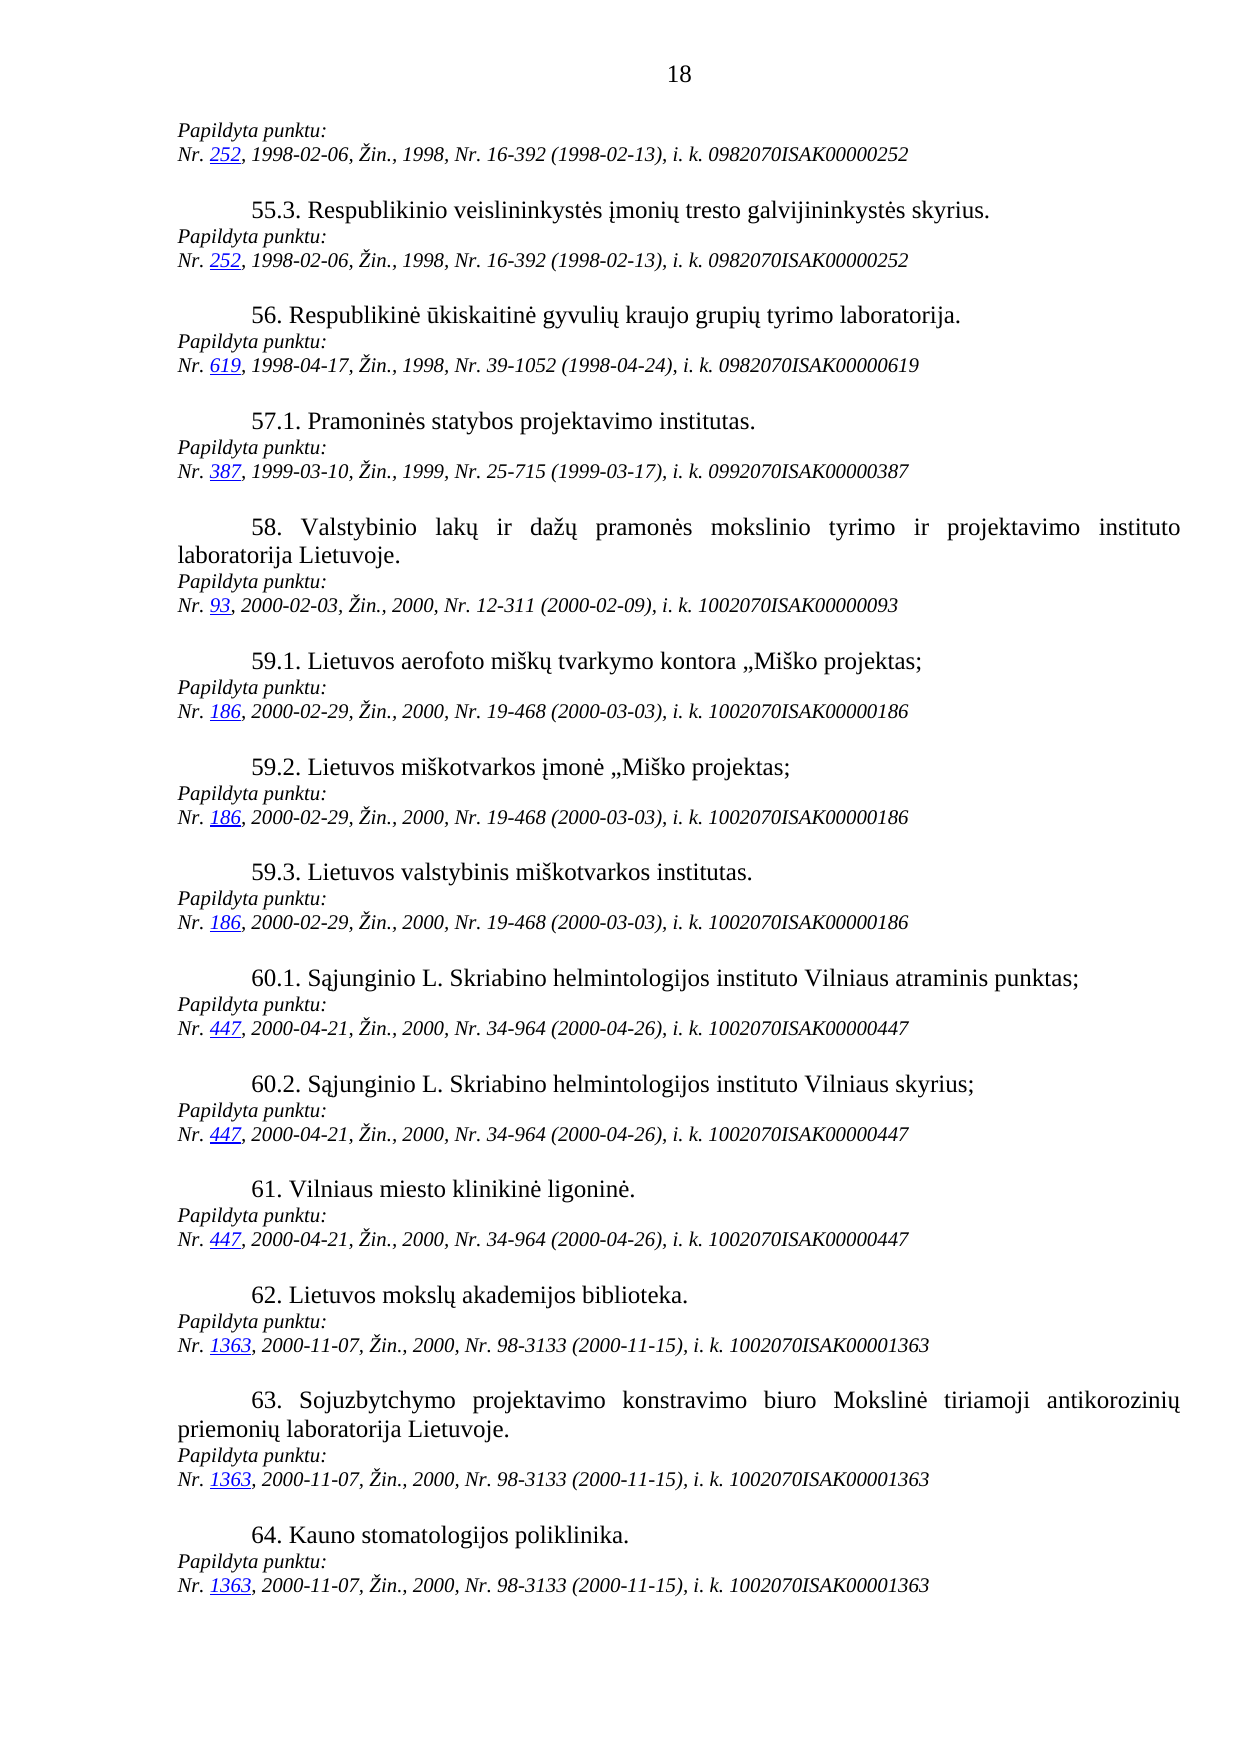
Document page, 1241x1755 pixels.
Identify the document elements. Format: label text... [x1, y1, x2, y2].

text Papildyta punktu: [177, 675, 1181, 699]
text 60.2. Sąjunginio L. Skriabino helmintologijos instituto Vilniaus skyrius; [177, 1069, 1181, 1097]
text 64. Kauno stomatologijos poliklinika. [177, 1520, 1181, 1549]
text Nr. 186, 2000-02-29, Žin., 2000, Nr. 19-468 (2000-03-03), i. k. 1002070ISAK00000186 [177, 699, 1181, 723]
text Nr. 619, 1998-04-17, Žin., 1998, Nr. 39-1052 (1998-04-24), i. k. 0982070ISAK00000619 [177, 353, 1181, 377]
text Papildyta punktu: [177, 1309, 1181, 1333]
text Papildyta punktu: [177, 1203, 1181, 1227]
text Papildyta punktu: [177, 118, 1181, 142]
text Nr. 252, 1998-02-06, Žin., 1998, Nr. 16-392 (1998-02-13), i. k. 0982070ISAK00000252 [177, 248, 1181, 272]
text 59.3. Lietuvos valstybinis miškotvarkos institutas. [177, 857, 1181, 886]
text 55.3. Respublikinio veislininkystės įmonių tresto galvijininkystės skyrius. [177, 195, 1181, 224]
text Nr. 186, 2000-02-29, Žin., 2000, Nr. 19-468 (2000-03-03), i. k. 1002070ISAK00000186 [177, 805, 1181, 829]
text 58. Valstybinio lakų ir dažų pramonės mokslinio tyrimo ir projektavimo instituto laboratorija Lietuvoje. [177, 512, 1181, 569]
text Nr. 1363, 2000-11-07, Žin., 2000, Nr. 98-3133 (2000-11-15), i. k. 1002070ISAK00001363 [177, 1333, 1181, 1357]
text 62. Lietuvos mokslų akademijos biblioteka. [177, 1280, 1181, 1309]
text Papildyta punktu: [177, 1549, 1181, 1573]
text 60.1. Sąjunginio L. Skriabino helmintologijos instituto Vilniaus atraminis punktas; [177, 963, 1181, 992]
text 63. Sojuzbytchymo projektavimo konstravimo biuro Mokslinė tiriamoji antikorozinių priemonių laboratorija Lietuvoje. [177, 1386, 1181, 1443]
text Nr. 447, 2000-04-21, Žin., 2000, Nr. 34-964 (2000-04-26), i. k. 1002070ISAK00000447 [177, 1016, 1181, 1040]
text Papildyta punktu: [177, 1097, 1181, 1122]
text Papildyta punktu: [177, 435, 1181, 459]
text Papildyta punktu: [177, 886, 1181, 910]
text 59.2. Lietuvos miškotvarkos įmonė „Miško projektas; [177, 752, 1181, 781]
text Nr. 447, 2000-04-21, Žin., 2000, Nr. 34-964 (2000-04-26), i. k. 1002070ISAK00000447 [177, 1227, 1181, 1251]
text Nr. 93, 2000-02-03, Žin., 2000, Nr. 12-311 (2000-02-09), i. k. 1002070ISAK00000093 [177, 593, 1181, 617]
text Papildyta punktu: [177, 1443, 1181, 1467]
text Nr. 447, 2000-04-21, Žin., 2000, Nr. 34-964 (2000-04-26), i. k. 1002070ISAK00000447 [177, 1122, 1181, 1146]
text 59.1. Lietuvos aerofoto miškų tvarkymo kontora „Miško projektas; [177, 646, 1181, 675]
text Nr. 252, 1998-02-06, Žin., 1998, Nr. 16-392 (1998-02-13), i. k. 0982070ISAK00000252 [177, 142, 1181, 166]
text 56. Respublikinė ūkiskaitinė gyvulių kraujo grupių tyrimo laboratorija. [177, 301, 1181, 329]
text Nr. 1363, 2000-11-07, Žin., 2000, Nr. 98-3133 (2000-11-15), i. k. 1002070ISAK00001363 [177, 1573, 1181, 1597]
text Nr. 186, 2000-02-29, Žin., 2000, Nr. 19-468 (2000-03-03), i. k. 1002070ISAK00000186 [177, 910, 1181, 934]
text 61. Vilniaus miesto klinikinė ligoninė. [177, 1174, 1181, 1203]
text Papildyta punktu: [177, 329, 1181, 353]
text 57.1. Pramoninės statybos projektavimo institutas. [177, 406, 1181, 435]
text Papildyta punktu: [177, 569, 1181, 593]
text Papildyta punktu: [177, 224, 1181, 248]
text Papildyta punktu: [177, 781, 1181, 805]
text Papildyta punktu: [177, 992, 1181, 1016]
text Nr. 387, 1999-03-10, Žin., 1999, Nr. 25-715 (1999-03-17), i. k. 0992070ISAK00000387 [177, 459, 1181, 483]
text Nr. 1363, 2000-11-07, Žin., 2000, Nr. 98-3133 (2000-11-15), i. k. 1002070ISAK00001363 [177, 1467, 1181, 1491]
